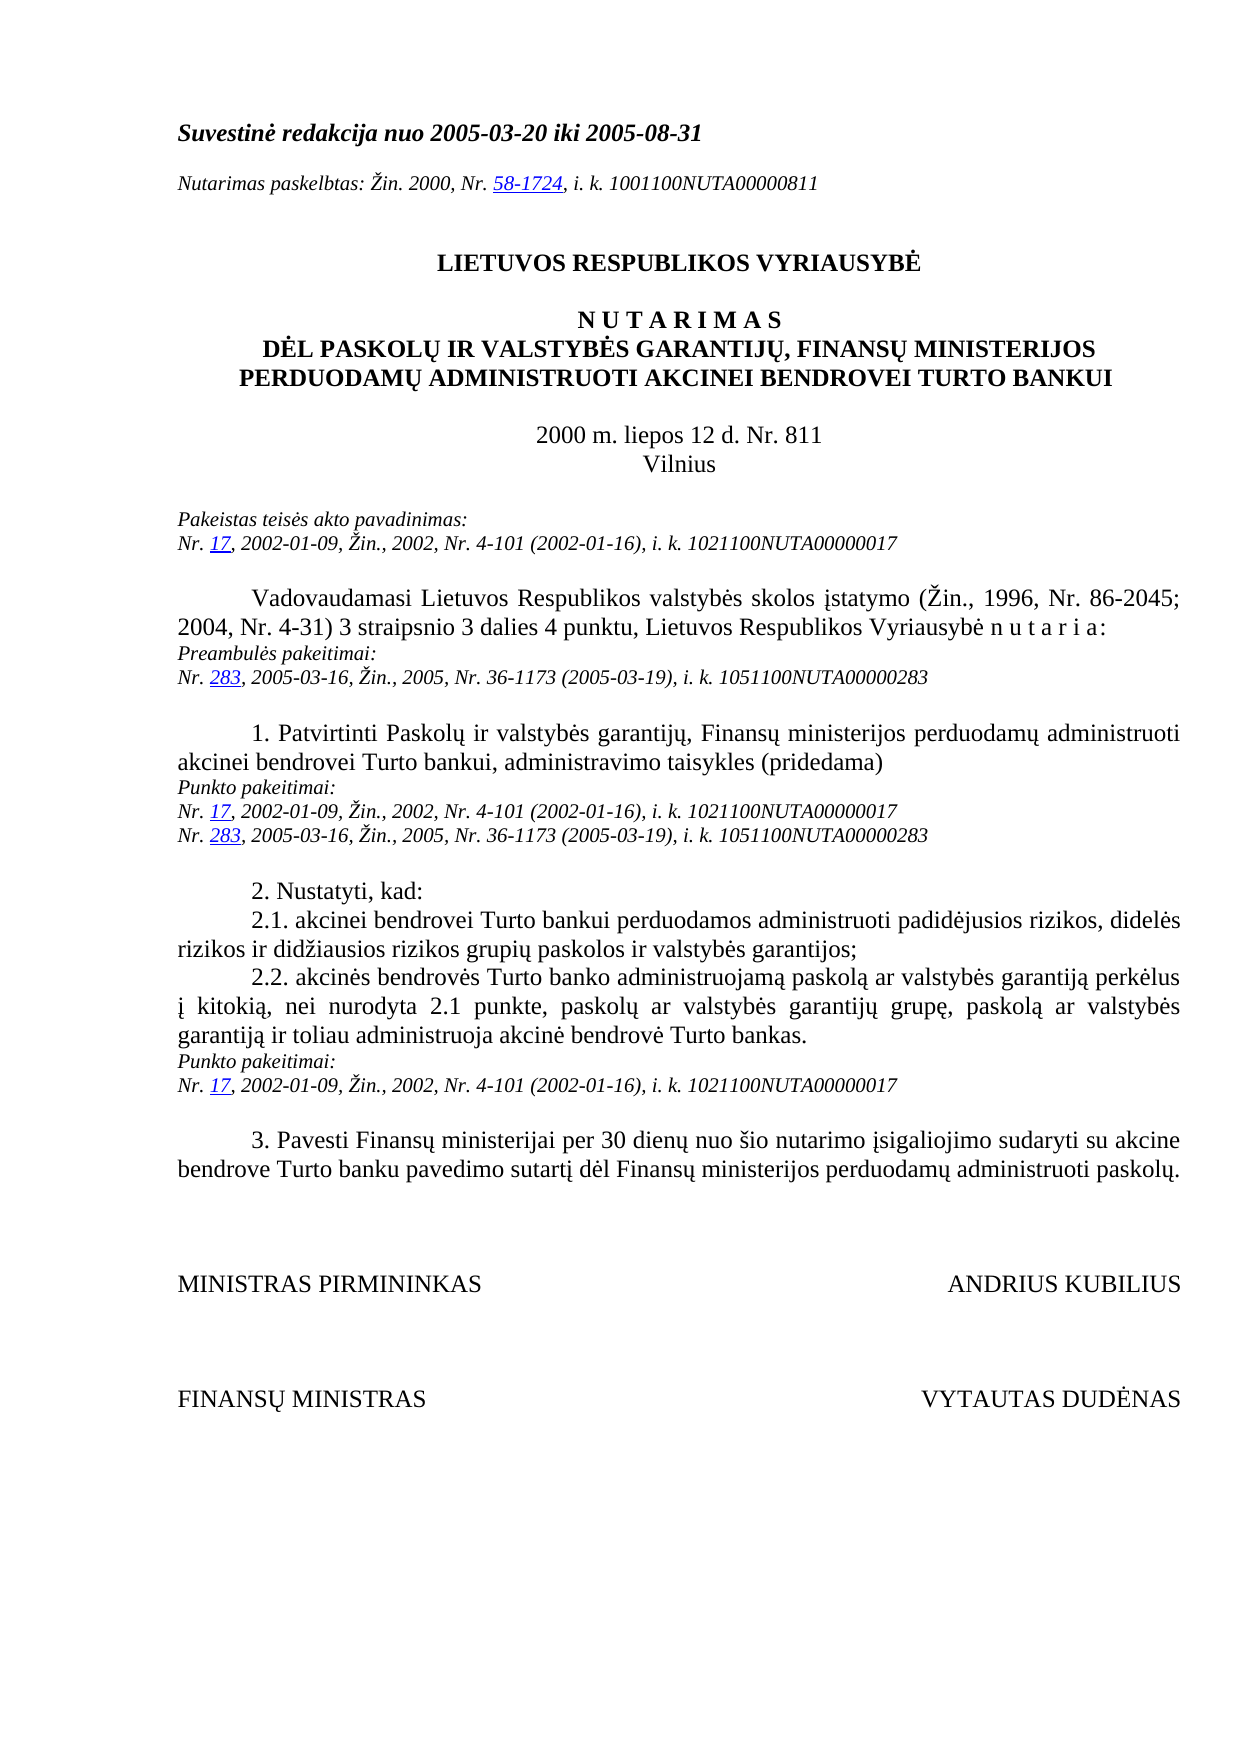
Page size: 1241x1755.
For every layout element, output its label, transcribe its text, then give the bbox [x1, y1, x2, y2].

text Preambulės pakeitimai: [177, 641, 1181, 665]
text Nr. 283, 2005-03-16, Žin., 2005, Nr. 36-1173 (2005-03-19), i. k. 1051100NUTA00000283 [177, 823, 1181, 847]
text Nr. 17, 2002-01-09, Žin., 2002, Nr. 4-101 (2002-01-16), i. k. 1021100NUTA00000017 [177, 531, 1181, 555]
text Vadovaudamasi Lietuvos Respublikos valstybės skolos įstatymo (Žin., 1996, Nr. 86-2045; 2004, Nr. 4-31) 3 straipsnio 3 dalies 4 punktu, Lietuvos Respublikos Vyriausybė nutaria: [177, 583, 1181, 641]
text Nutarimas paskelbtas: Žin. 2000, Nr. 58-1724, i. k. 1001100NUTA00000811 [177, 171, 1181, 195]
text 2.1. akcinei bendrovei Turto bankui perduodamos administruoti padidėjusios rizikos, didelės rizikos ir didžiausios rizikos grupių paskolos ir valstybės garantijos; [177, 905, 1181, 962]
text DĖL PASKOLŲ IR VALSTYBĖS GARANTIJŲ, FINANSŲ MINISTERIJOS PERDUODAMŲ ADMINISTRUOTI AKCINEI BENDROVEI TURTO BANKUI [177, 334, 1181, 392]
text Nr. 17, 2002-01-09, Žin., 2002, Nr. 4-101 (2002-01-16), i. k. 1021100NUTA00000017 [177, 799, 1181, 823]
text Finansų ministras Vytautas Dudėnas [177, 1384, 1181, 1413]
text 2000 m. liepos 12 d. Nr. 811 [177, 420, 1181, 449]
text Punkto pakeitimai: [177, 775, 1181, 799]
text Vilnius [177, 449, 1181, 478]
text LIETUVOS RESPUBLIKOS VYRIAUSYBĖ [177, 248, 1181, 277]
text 1. Patvirtinti Paskolų ir valstybės garantijų, Finansų ministerijos perduodamų administruoti akcinei bendrovei Turto bankui, administravimo taisykles (pridedama) [177, 718, 1181, 775]
text Punkto pakeitimai: [177, 1049, 1181, 1073]
text Suvestinė redakcija nuo 2005-03-20 iki 2005-08-31 [177, 118, 1181, 147]
text Ministras Pirmininkas Andrius Kubilius [177, 1269, 1181, 1298]
text 2. Nustatyti, kad: [177, 876, 1181, 905]
text Nr. 283, 2005-03-16, Žin., 2005, Nr. 36-1173 (2005-03-19), i. k. 1051100NUTA00000283 [177, 665, 1181, 689]
text Pakeistas teisės akto pavadinimas: [177, 507, 1181, 531]
text 3. Pavesti Finansų ministerijai per 30 dienų nuo šio nutarimo įsigaliojimo sudaryti su akcine bendrove Turto banku pavedimo sutartį dėl Finansų ministerijos perduodamų administruoti paskolų. [177, 1126, 1181, 1183]
text N U T A R I M A S [177, 305, 1181, 334]
text Nr. 17, 2002-01-09, Žin., 2002, Nr. 4-101 (2002-01-16), i. k. 1021100NUTA00000017 [177, 1073, 1181, 1097]
text 2.2. akcinės bendrovės Turto banko administruojamą paskolą ar valstybės garantiją perkėlus į kitokią, nei nurodyta 2.1 punkte, paskolų ar valstybės garantijų grupę, paskolą ar valstybės garantiją ir toliau administruoja akcinė bendrovė Turto bankas. [177, 962, 1181, 1049]
